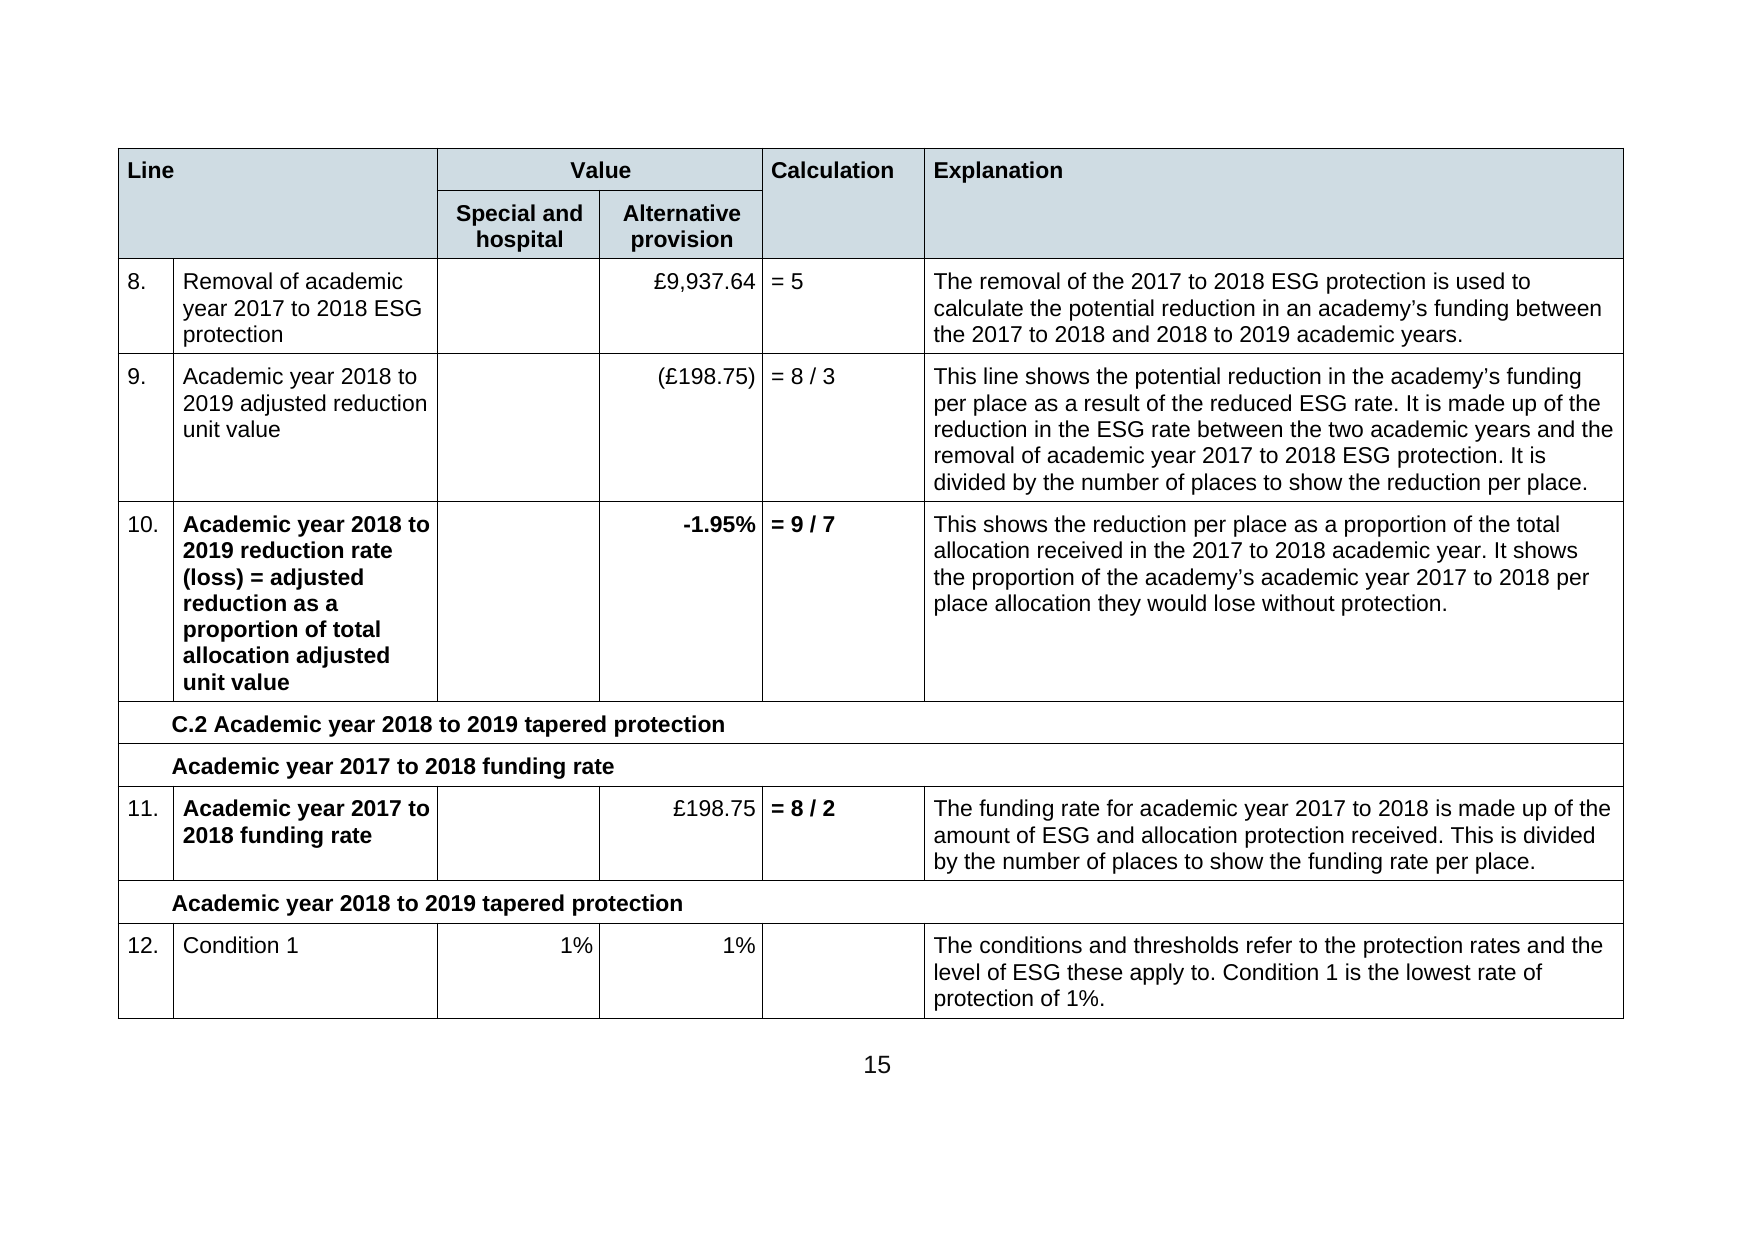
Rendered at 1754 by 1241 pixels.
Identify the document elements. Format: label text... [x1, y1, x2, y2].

table_cell 8. [119, 259, 173, 353]
table_header Value [438, 149, 762, 190]
table_cell Alternative provision [600, 191, 762, 258]
table_cell Academic year 2017 to 2018 funding rate [119, 744, 1623, 786]
table_cell Removal of academic year 2017 to 2018 ESG protection [174, 259, 437, 353]
table_cell £198.75 [600, 787, 762, 880]
table_cell [438, 787, 599, 880]
table_cell 9. [119, 354, 173, 501]
table_cell 10. [119, 502, 173, 701]
table_cell Academic year 2018 to 2019 tapered protection [119, 881, 1623, 923]
table_cell (£198.75) [600, 354, 762, 501]
table_cell [119, 924, 173, 1017]
table_cell Academic year 2017 to 2018 funding rate [174, 787, 437, 880]
table_cell Condition 1 [174, 924, 437, 1017]
table_header Line [119, 149, 437, 258]
table_cell = 8 / 2 [763, 787, 924, 880]
table_header Calculation [763, 149, 924, 258]
table_cell The funding rate for academic year 2017 to 2018 is made up of the amount of ESG and allocation protection received. This is divided by the number of places to show the funding rate per place. [925, 787, 1623, 880]
table_cell Academic year 2018 to 2019 adjusted reduction unit value [174, 354, 437, 501]
table_header Explanation [925, 149, 1623, 258]
table_cell 1% [438, 924, 599, 1017]
table_cell C.2 Academic year 2018 to 2019 tapered protection [119, 702, 1623, 743]
table_cell Academic year 2018 to 2019 reduction rate (loss) = adjusted reduction as a proportion of total allocation adjusted unit value [174, 502, 437, 701]
table_cell [438, 502, 599, 701]
table_cell = 5 [763, 259, 924, 353]
table_cell [438, 259, 599, 353]
table_cell This line shows the potential reduction in the academy’s funding per place as a result of the reduced ESG rate. It is made up of the reduction in the ESG rate between the two academic years and the removal of academic year 2017 to 2018 ESG protection. It is divided by the number of places to show the reduction per place. [925, 354, 1623, 501]
table_cell [763, 924, 924, 1017]
table_cell This shows the reduction per place as a proportion of the total allocation received in the 2017 to 2018 academic year. It shows the proportion of the academy’s academic year 2017 to 2018 per place allocation they would lose without protection. [925, 502, 1623, 701]
table_cell [438, 354, 599, 501]
table_cell = 8 / 3 [763, 354, 924, 501]
table_cell The removal of the 2017 to 2018 ESG protection is used to calculate the potential reduction in an academy’s funding between the 2017 to 2018 and 2018 to 2019 academic years. [925, 259, 1623, 353]
table_cell 1% [600, 924, 762, 1017]
table_cell [119, 787, 173, 880]
table_cell = 9 / 7 [763, 502, 924, 701]
table_cell Special and hospital [438, 191, 599, 258]
table_cell £9,937.64 [600, 259, 762, 353]
table_cell The conditions and thresholds refer to the protection rates and the level of ESG these apply to. Condition 1 is the lowest rate of protection of 1%. [925, 924, 1623, 1017]
table_cell -1.95% [600, 502, 762, 701]
